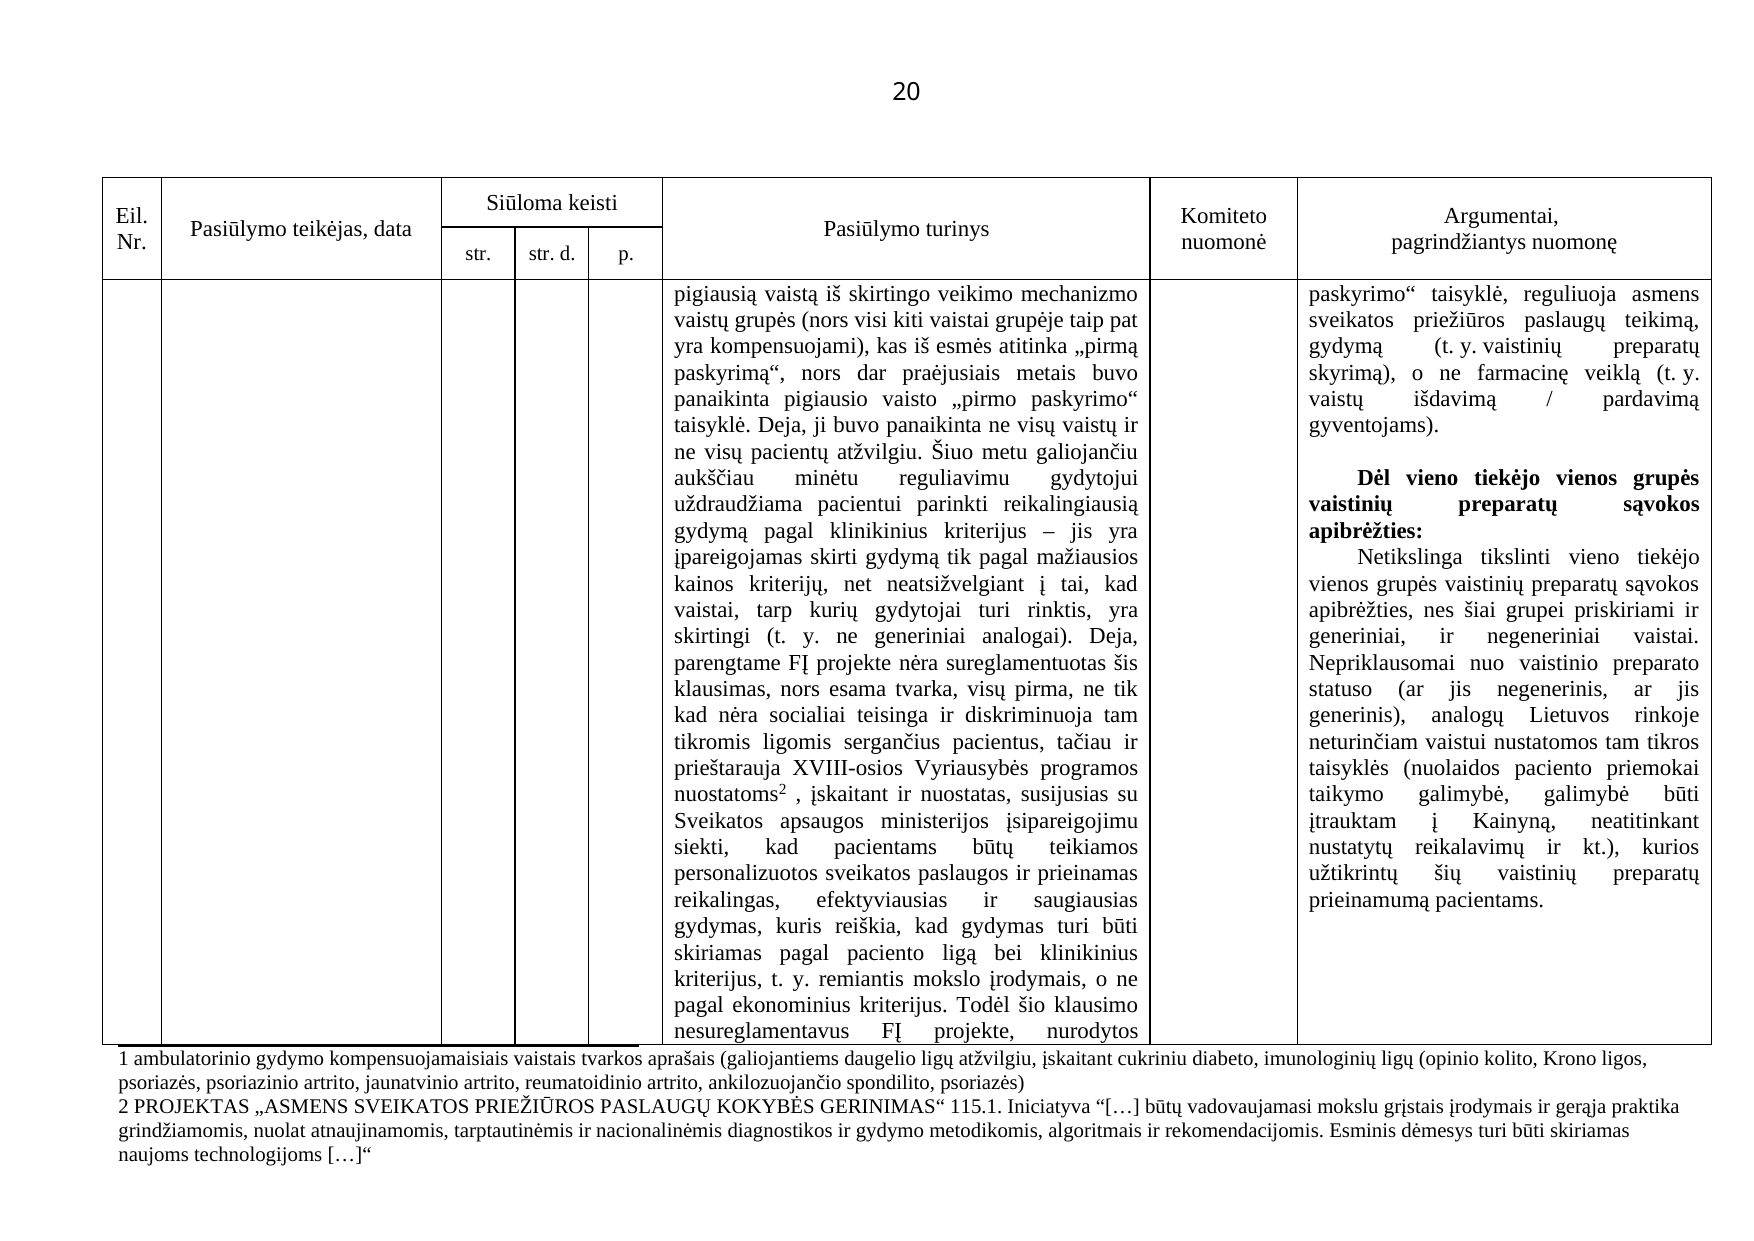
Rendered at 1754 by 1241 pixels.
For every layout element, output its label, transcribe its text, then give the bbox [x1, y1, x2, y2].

table_cell [103, 280, 161, 1044]
table_cell [516, 280, 588, 1044]
table_cell pigiausią vaistą iš skirtingo veikimo mechanizmo vaistų grupės (nors visi kiti vaistai grupėje taip pat yra kompensuojami), kas iš esmės atitinka „pirmą paskyrimą“, nors dar praėjusiais metais buvo panaikinta pigiausio vaisto „pirmo paskyrimo“ taisyklė. Deja, ji buvo panaikinta ne visų vaistų ir ne visų pacientų atžvilgiu. Šiuo metu galiojančiu aukščiau minėtu reguliavimu gydytojui uždraudžiama pacientui parinkti reikalingiausią gydymą pagal klinikinius kriterijus – jis yra įpareigojamas skirti gydymą tik pagal mažiausios kainos kriterijų, net neatsižvelgiant į tai, kad vaistai, tarp kurių gydytojai turi rinktis, yra skirtingi (t. y. ne generiniai analogai). Deja, parengtame FĮ projekte nėra sureglamentuotas šis klausimas, nors esama tvarka, visų pirma, ne tik kad nėra socialiai teisinga ir diskriminuoja tam tikromis ligomis sergančius pacientus, tačiau ir prieštarauja XVIII-osios Vyriausybės programos nuostatoms , įskaitant ir nuostatas, susijusias su Sveikatos apsaugos ministerijos įsipareigojimu siekti, kad pacientams būtų teikiamos personalizuotos sveikatos paslaugos ir prieinamas reikalingas, efektyviausias ir saugiausias gydymas, kuris reiškia, kad gydymas turi būti skiriamas pagal paciento ligą bei klinikinius kriterijus, t. y. remiantis mokslo įrodymais, o ne pagal ekonominius kriterijus. Todėl šio klausimo nesureglamentavus FĮ projekte, nurodytos [663, 280, 1149, 1044]
table_cell [589, 280, 662, 1044]
table_cell str. [442, 228, 514, 279]
table_cell [442, 280, 514, 1044]
table_cell str. d. [516, 228, 588, 279]
table_cell paskyrimo“ taisyklė, reguliuoja asmens sveikatos priežiūros paslaugų teikimą, gydymą (t. y. vaistinių preparatų skyrimą), o ne farmacinę veiklą (t. y. vaistų išdavimą / pardavimą gyventojams). Dėl vieno tiekėjo vienos grupės vaistinių preparatų sąvokos apibrėžties: Netikslinga tikslinti vieno tiekėjo vienos grupės vaistinių preparatų sąvokos apibrėžties, nes šiai grupei priskiriami ir generiniai, ir negeneriniai vaistai. Nepriklausomai nuo vaistinio preparato statuso (ar jis negenerinis, ar jis generinis), analogų Lietuvos rinkoje neturinčiam vaistui nustatomos tam tikros taisyklės (nuolaidos paciento priemokai taikymo galimybė, galimybė būti įtrauktam į Kainyną, neatitinkant nustatytų reikalavimų ir kt.), kurios užtikrintų šių vaistinių preparatų prieinamumą pacientams. [1298, 280, 1711, 1044]
table_header Eil. Nr. [103, 178, 161, 279]
table_header Komiteto nuomonė [1151, 178, 1297, 279]
table_header Argumentai, pagrindžiantys nuomonę [1298, 178, 1711, 279]
table_cell p. [589, 228, 662, 279]
table_cell [162, 280, 441, 1044]
table_cell [1151, 280, 1297, 1044]
table_header Pasiūlymo teikėjas, data [162, 178, 441, 279]
table_header Siūloma keisti [442, 178, 662, 226]
table_header Pasiūlymo turinys [663, 178, 1149, 279]
